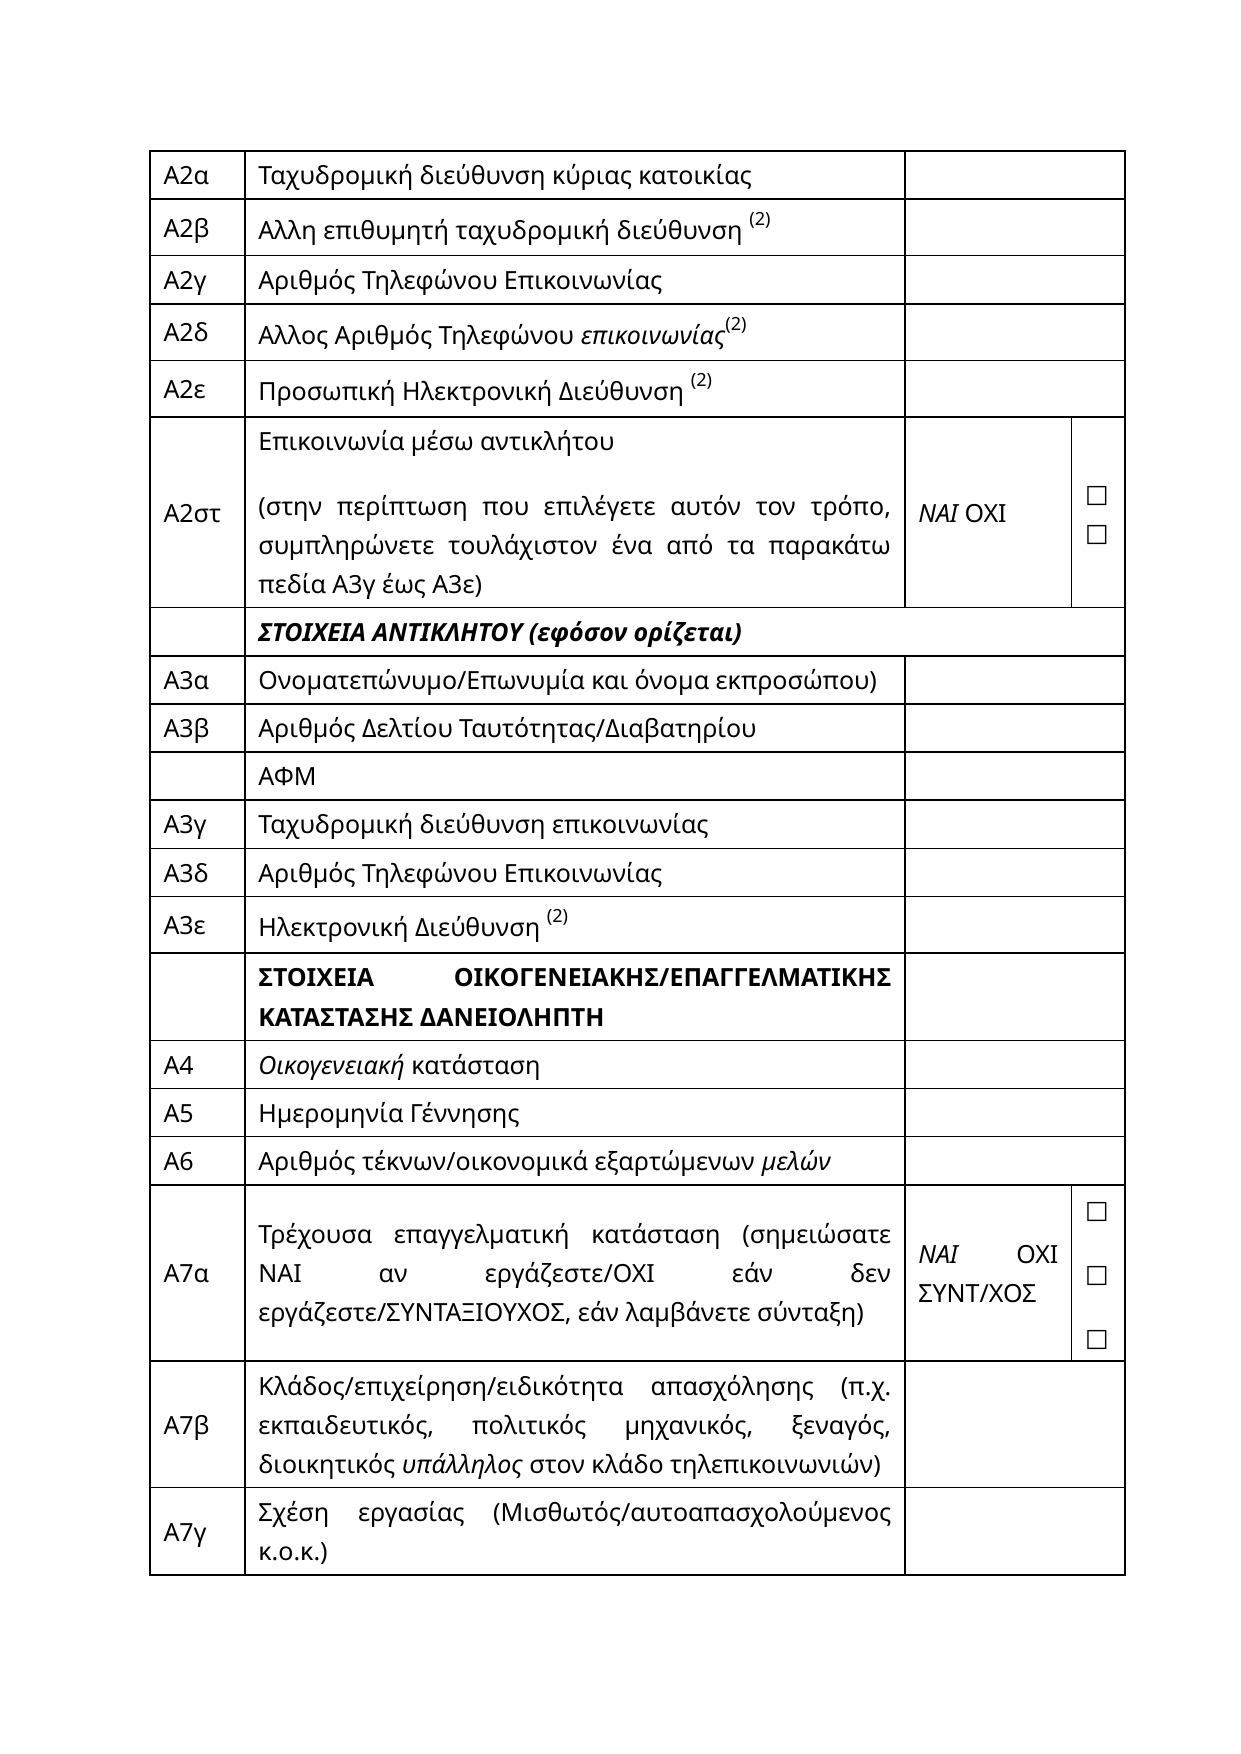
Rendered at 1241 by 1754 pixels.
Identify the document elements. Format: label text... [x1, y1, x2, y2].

table_cell ΝΑΙ ΟΧΙ [906, 418, 1071, 607]
table_cell Α7β [151, 1362, 244, 1487]
table_cell Αριθμός Δελτίου Ταυτότητας/Διαβατηρίου [246, 705, 904, 751]
table_cell Α2δ [151, 305, 244, 359]
table_cell [906, 256, 1124, 303]
table_cell ΣΤΟΙΧΕΙΑ ΑΝΤΙΚΛΗΤΟΥ (εφόσον ορίζεται) [246, 608, 1124, 655]
table_cell [906, 1137, 1124, 1184]
table_cell Ημερομηνία Γέννησης [246, 1089, 904, 1136]
table_cell [906, 657, 1124, 703]
table_cell [906, 753, 1124, 799]
table_cell Α2στ [151, 418, 244, 607]
table_cell Προσωπική Ηλεκτρονική Διεύθυνση (2) [246, 361, 904, 416]
table_cell Α3β [151, 705, 244, 751]
table_cell Α7γ [151, 1488, 244, 1574]
table_cell Α4 [151, 1041, 244, 1088]
table_cell Επικοινωνία μέσω αντικλήτου (στην περίπτωση που επιλέγετε αυτόν τον τρόπο, συμπληρώνετε τουλάχιστον ένα από τα παρακάτω πεδία Α3γ έως Α3ε) [246, 418, 904, 607]
table_cell Ταχυδρομική διεύθυνση επικοινωνίας [246, 801, 904, 847]
table_cell [906, 1362, 1124, 1487]
table_cell [906, 1041, 1124, 1088]
table_cell Τρέχουσα επαγγελματική κατάσταση (σημειώσατε ΝΑΙ αν εργάζεστε/ΟΧΙ εάν δεν εργάζεστε/ΣΥΝΤΑΞΙΟΥΧΟΣ, εάν λαμβάνετε σύνταξη) [246, 1186, 904, 1360]
table_cell Α3α [151, 657, 244, 703]
table_cell [906, 954, 1124, 1039]
table_cell ΑΦΜ [246, 753, 904, 799]
table_cell [906, 705, 1124, 751]
table_cell □ □ [1072, 418, 1124, 607]
table_cell [906, 200, 1124, 255]
table_cell Α2ε [151, 361, 244, 416]
table_cell Κλάδος/επιχείρηση/ειδικότητα απασχόλησης (π.χ. εκπαιδευτικός, πολιτικός μηχανικός, ξεναγός, διοικητικός υπάλληλος στον κλάδο τηλεπικοινωνιών) [246, 1362, 904, 1487]
table_cell [906, 897, 1124, 952]
table_cell [906, 801, 1124, 847]
table_cell [906, 305, 1124, 359]
table_cell Αλλος Αριθμός Τηλεφώνου επικοινωνίας(2) [246, 305, 904, 359]
table_cell □ □ □ [1072, 1186, 1124, 1360]
table_cell Α3γ [151, 801, 244, 847]
table_cell Α6 [151, 1137, 244, 1184]
table_cell Αλλη επιθυμητή ταχυδρομική διεύθυνση (2) [246, 200, 904, 255]
table_cell [906, 1089, 1124, 1136]
table_cell Ηλεκτρονική Διεύθυνση (2) [246, 897, 904, 952]
table_cell [151, 753, 244, 799]
table_cell Α2β [151, 200, 244, 255]
table_cell [906, 361, 1124, 416]
table_cell [906, 1488, 1124, 1574]
table_cell Αριθμός τέκνων/οικονομικά εξαρτώμενων μελών [246, 1137, 904, 1184]
table_cell Ταχυδρομική διεύθυνση κύριας κατοικίας [246, 152, 904, 198]
table_cell Α2γ [151, 256, 244, 303]
table_cell Α3δ [151, 849, 244, 896]
table_cell Σχέση εργασίας (Μισθωτός/αυτοαπασχολούμενος κ.ο.κ.) [246, 1488, 904, 1574]
table_cell Οικογενειακή κατάσταση [246, 1041, 904, 1088]
table_cell [906, 849, 1124, 896]
table_cell Αριθμός Τηλεφώνου Επικοινωνίας [246, 256, 904, 303]
table_cell Α5 [151, 1089, 244, 1136]
table_cell ΣΤΟΙΧΕΙΑ ΟΙΚΟΓΕΝΕΙΑΚΗΣ/ΕΠΑΓΓΕΛΜΑΤΙΚΗΣ ΚΑΤΑΣΤΑΣΗΣ ΔΑΝΕΙΟΛΗΠΤΗ [246, 954, 904, 1039]
table_cell Α3ε [151, 897, 244, 952]
table_cell [151, 608, 244, 655]
table_cell Α2α [151, 152, 244, 198]
table_cell Ονοματεπώνυμο/Επωνυμία και όνομα εκπροσώπου) [246, 657, 904, 703]
table_cell Α7α [151, 1186, 244, 1360]
table_cell [151, 954, 244, 1039]
table_cell Αριθμός Τηλεφώνου Επικοινωνίας [246, 849, 904, 896]
table_cell [906, 152, 1124, 198]
table_cell ΝΑΙ ΟΧΙ ΣΥΝΤ/ΧΟΣ [906, 1186, 1071, 1360]
